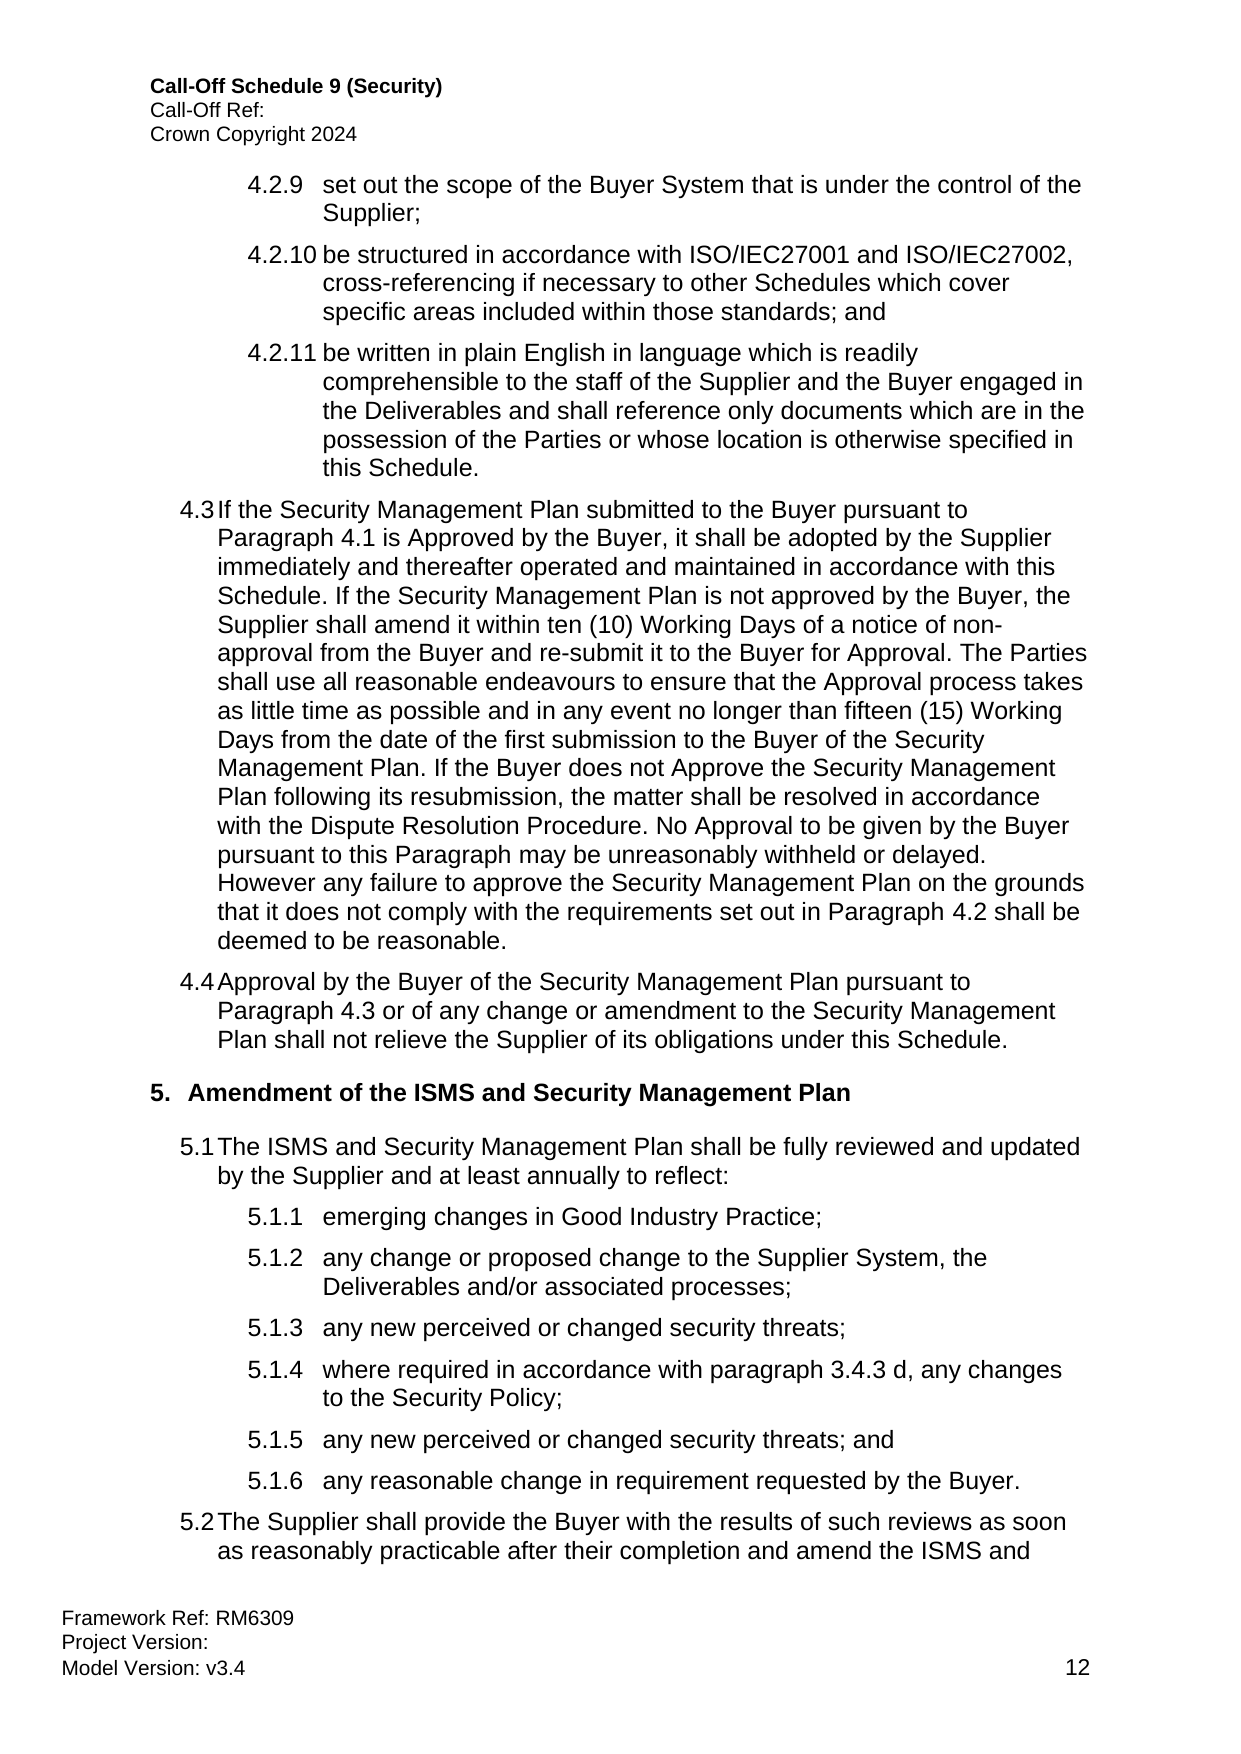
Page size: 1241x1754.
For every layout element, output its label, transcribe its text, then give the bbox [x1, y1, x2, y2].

list any new perceived or changed security threats; and [247, 1425, 1090, 1453]
list where required in accordance with paragraph 3.4.3 d, any changes to the Security Policy; [247, 1355, 1090, 1412]
list any reasonable change in requirement requested by the Buyer. [247, 1466, 1090, 1495]
list any change or proposed change to the Supplier System, the Deliverables and/or associated processes; [247, 1243, 1090, 1301]
list The Supplier shall provide the Buyer with the results of such reviews as soon as reasonably practicable after their completion and amend the ISMS and [179, 1507, 1090, 1565]
list The ISMS and Security Management Plan shall be fully reviewed and updated by the Supplier and at least annually to reflect: [179, 1132, 1090, 1190]
list emerging changes in Good Industry Practice; [247, 1202, 1090, 1231]
list set out the scope of the Buyer System that is under the control of the Supplier; [247, 170, 1090, 227]
list Approval by the Buyer of the Security Management Plan pursuant to Paragraph 4.3 or of any change or amendment to the Security Management Plan shall not relieve the Supplier of its obligations under this Schedule. [179, 967, 1090, 1053]
list If the Security Management Plan submitted to the Buyer pursuant to Paragraph 4.1 is Approved by the Buyer, it shall be adopted by the Supplier immediately and thereafter operated and maintained in accordance with this Schedule. If the Security Management Plan is not approved by the Buyer, the Supplier shall amend it within ten (10) Working Days of a notice of non-approval from the Buyer and re-submit it to the Buyer for Approval. The Parties shall use all reasonable endeavours to ensure that the Approval process takes as little time as possible and in any event no longer than fifteen (15) Working Days from the date of the first submission to the Buyer of the Security Management Plan. If the Buyer does not Approve the Security Management Plan following its resubmission, the matter shall be resolved in accordance with the Dispute Resolution Procedure. No Approval to be given by the Buyer pursuant to this Paragraph may be unreasonably withheld or delayed. However any failure to approve the Security Management Plan on the grounds that it does not comply with the requirements set out in Paragraph 4.2 shall be deemed to be reasonable. [179, 495, 1090, 955]
list Amendment of the ISMS and Security Management Plan [150, 1078, 1090, 1107]
list any new perceived or changed security threats; [247, 1313, 1090, 1342]
list be structured in accordance with ISO/IEC27001 and ISO/IEC27002, cross-referencing if necessary to other Schedules which cover specific areas included within those standards; and [247, 240, 1090, 326]
list be written in plain English in language which is readily comprehensible to the staff of the Supplier and the Buyer engaged in the Deliverables and shall reference only documents which are in the possession of the Parties or whose location is otherwise specified in this Schedule. [247, 338, 1090, 482]
